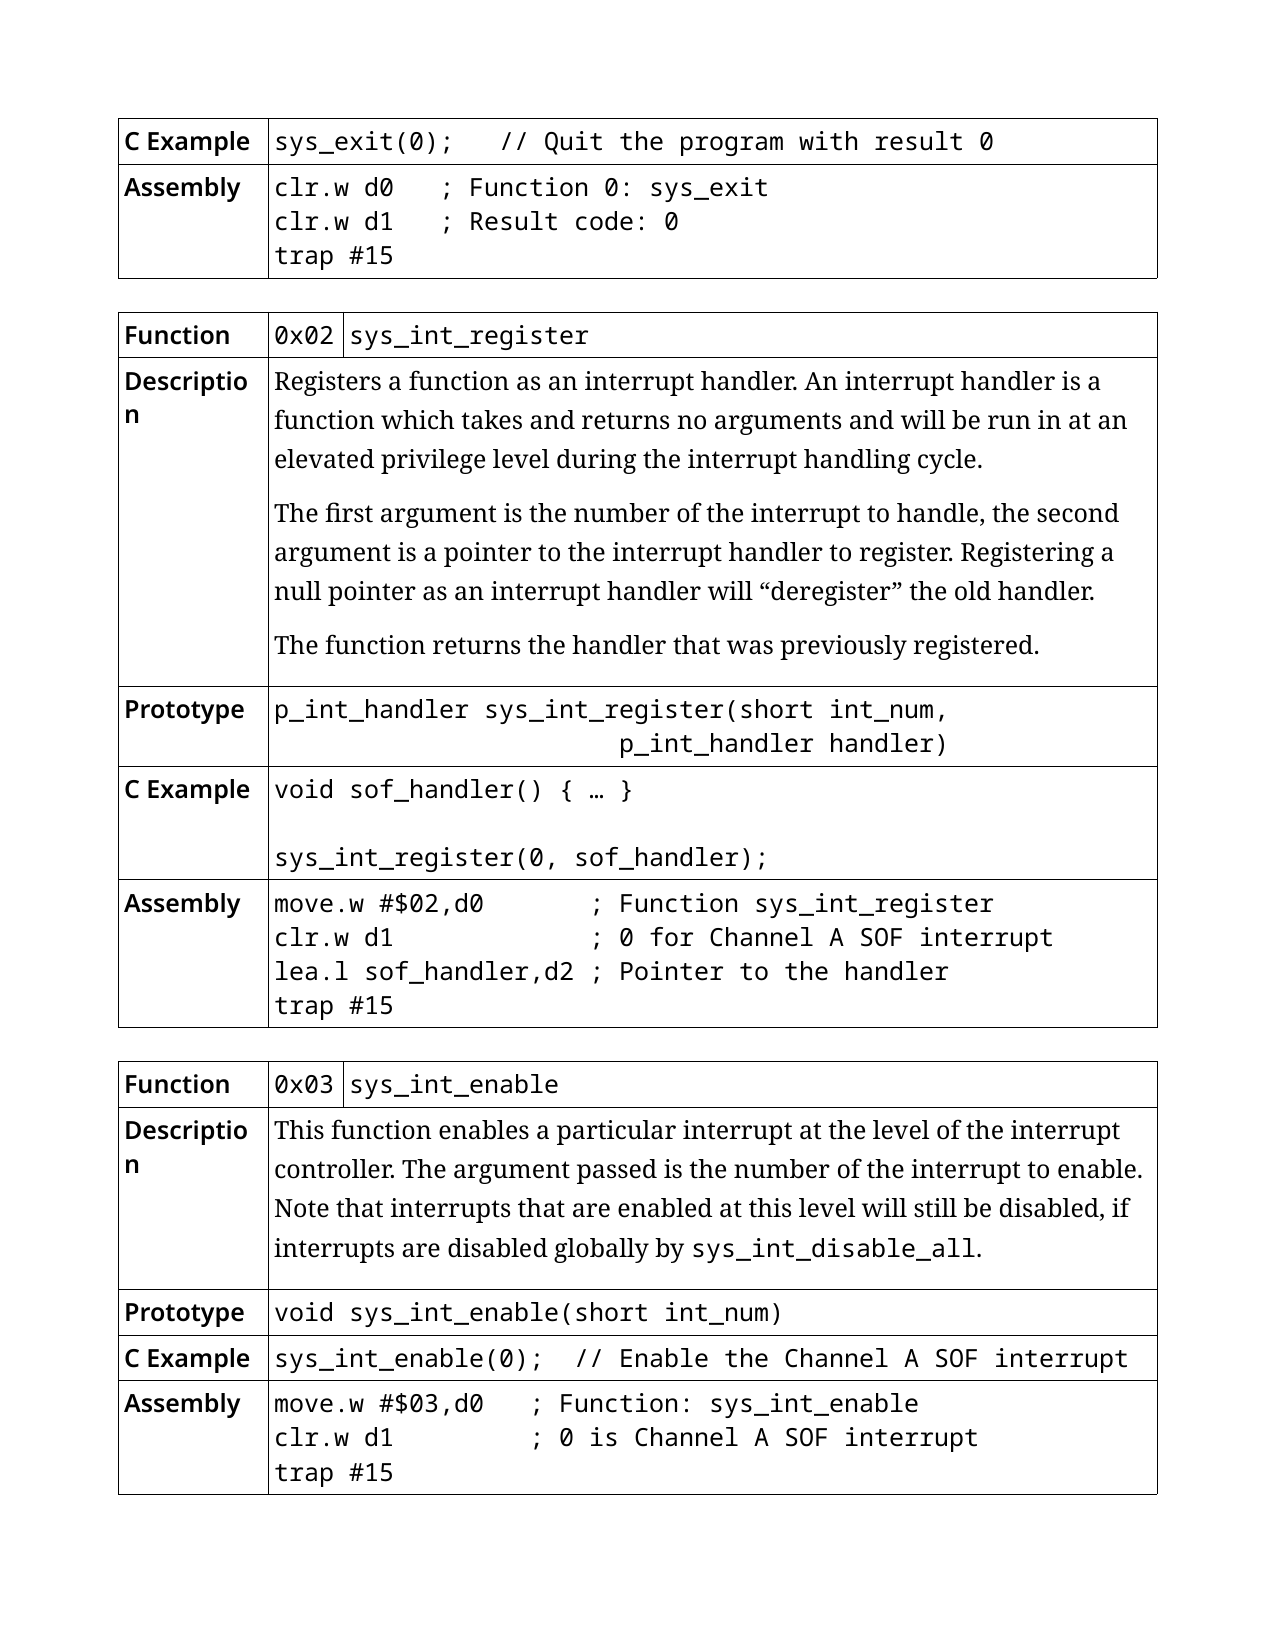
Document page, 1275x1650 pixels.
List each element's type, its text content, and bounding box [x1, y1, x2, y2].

table_cell clr.w d0 ; Function 0: sys_exit clr.w d1 ; Result code: 0 trap #15 [269, 165, 1157, 277]
table_cell Assembly [119, 1381, 268, 1494]
table_cell void sof_handler() { … } sys_int_register(0, sof_handler); [269, 767, 1157, 879]
table_cell C Example [119, 1336, 268, 1380]
table_cell void sys_int_enable(short int_num) [269, 1290, 1157, 1334]
table_header Function [119, 313, 268, 357]
table_cell Prototype [119, 1290, 268, 1334]
table_cell move.w #$03,d0 ; Function: sys_int_enable clr.w d1 ; 0 is Channel A SOF interrupt trap #15 [269, 1381, 1157, 1494]
table_cell C Example [119, 767, 268, 879]
table_header 0x02 [269, 313, 343, 357]
table_cell sys_exit(0); // Quit the program with result 0 [269, 119, 1157, 164]
table_cell p_int_handler sys_int_register(short int_num, p_int_handler handler) [269, 687, 1157, 766]
table_cell Description [119, 1108, 268, 1289]
table_cell This function enables a particular interrupt at the level of the interrupt controller. The argument passed is the number of the interrupt to enable. Note that interrupts that are enabled at this level will still be disabled, if interrupts are disabled globally by sys_int_disable_all. [269, 1108, 1157, 1289]
table_cell Registers a function as an interrupt handler. An interrupt handler is a function which takes and returns no arguments and will be run in at an elevated privilege level during the interrupt handling cycle. The first argument is the number of the interrupt to handle, the second argument is a pointer to the interrupt handler to register. Registering a null pointer as an interrupt handler will “deregister” the old handler. The function returns the handler that was previously registered. [269, 358, 1157, 686]
table_header sys_int_enable [344, 1062, 1157, 1107]
table_cell Description [119, 358, 268, 686]
table_cell Assembly [119, 165, 268, 277]
table_cell Prototype [119, 687, 268, 766]
table_cell C Example [119, 119, 268, 164]
table_header 0x03 [269, 1062, 343, 1107]
table_cell move.w #$02,d0 ; Function sys_int_register clr.w d1 ; 0 for Channel A SOF interrupt lea.l sof_handler,d2 ; Pointer to the handler trap #15 [269, 880, 1157, 1027]
table_cell sys_int_enable(0); // Enable the Channel A SOF interrupt [269, 1336, 1157, 1380]
table_cell Assembly [119, 880, 268, 1027]
table_header Function [119, 1062, 268, 1107]
table_header sys_int_register [344, 313, 1157, 357]
